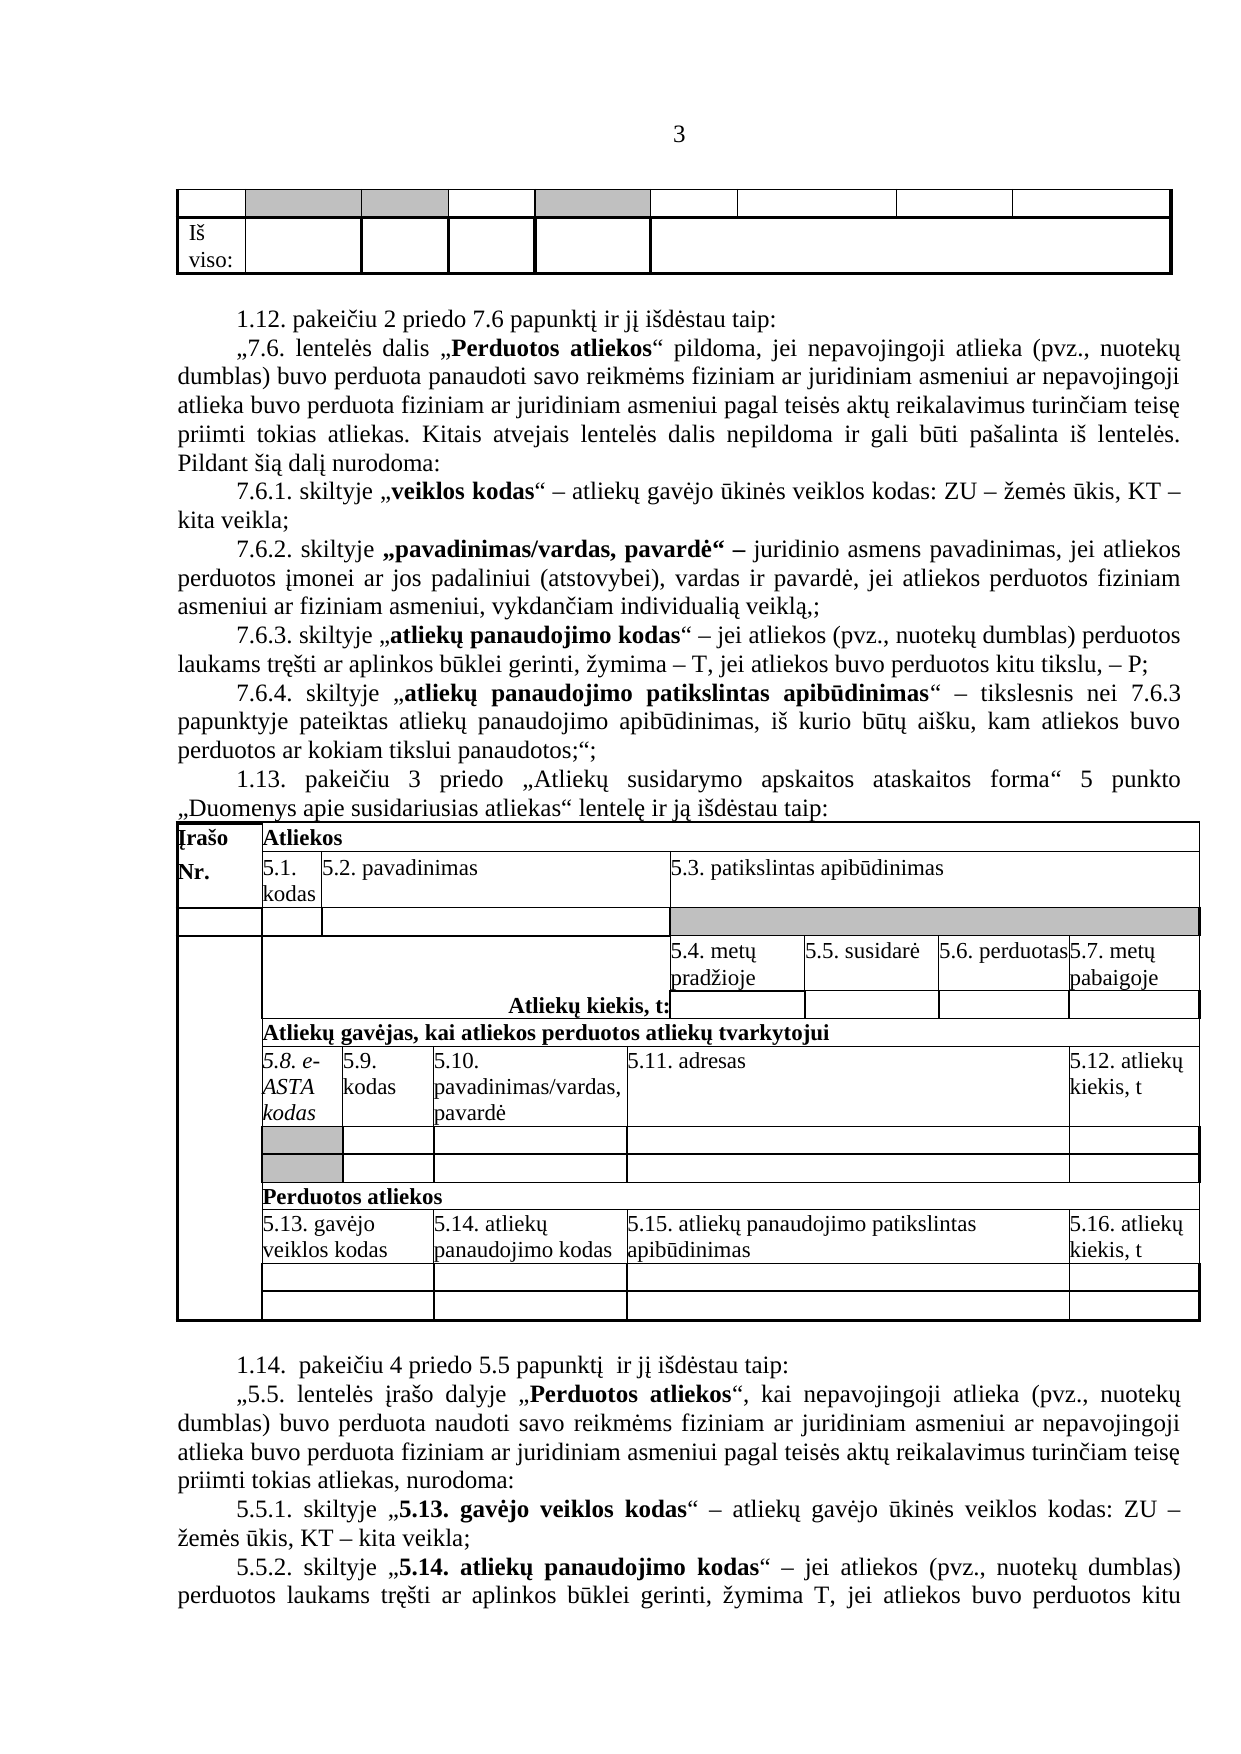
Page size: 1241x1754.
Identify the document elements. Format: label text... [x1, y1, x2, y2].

table_cell 5.10. pavadinimas/vardas, pavardė [434, 1047, 627, 1126]
table_cell [363, 219, 447, 272]
table_cell [344, 1127, 433, 1153]
table_cell 5.5. susidarė [805, 936, 938, 990]
table_cell 5.6. perduotas [939, 936, 1069, 990]
table_cell [179, 1126, 261, 1153]
table_cell [651, 190, 737, 216]
table_cell [179, 1209, 262, 1263]
table_cell [671, 908, 1198, 935]
table_cell [344, 1155, 433, 1182]
table_cell [897, 190, 1012, 216]
table_cell Iš viso: [179, 219, 245, 272]
table_cell [179, 1182, 262, 1209]
text 5.5.1. skiltyje „5.13. gavėjo veiklos kodas“ – atliekų gavėjo ūkinės veiklos kodas: ZU – žemės ūkis, KT – kita veikla; [177, 1494, 1181, 1552]
table_cell [263, 937, 670, 990]
table_cell [179, 909, 261, 935]
table_cell [246, 190, 361, 216]
table_cell [628, 1127, 1069, 1153]
text 7.6.2. skiltyje „pavadinimas/vardas, pavardė“ – juridinio asmens pavadinimas, jei atliekos perduotos įmonei ar jos padaliniui (atstovybei), vardas ir pavardė, jei atliekos perduotos fiziniam asmeniui ar fiziniam asmeniui, vykdančiam individualią veiklą,; [177, 534, 1181, 620]
table_cell [940, 991, 1068, 1018]
table_cell 5.4. metų pradžioje [671, 936, 804, 990]
table_cell 5.11. adresas [628, 1047, 1069, 1126]
table_cell [1070, 1127, 1198, 1153]
table_header Įrašo Nr. [179, 825, 262, 907]
table_cell [537, 219, 649, 272]
text „5.5. lentelės įrašo dalyje „Perduotos atliekos“, kai nepavojingoji atlieka (pvz., nuotekų dumblas) buvo perduota naudoti savo reikmėms fiziniam ar juridiniam asmeniui ar nepavojingoji atlieka buvo perduota fiziniam ar juridiniam asmeniui pagal teisės aktų reikalavimus turinčiam teisę priimti tokias atliekas, nurodoma: [177, 1379, 1181, 1494]
table_cell [263, 1264, 433, 1290]
table_cell 5.9. kodas [343, 1047, 433, 1126]
table_cell 5.1. kodas [263, 852, 321, 907]
table_cell [1070, 1155, 1198, 1182]
table_cell 5.16. atliekų kiekis, t [1070, 1210, 1199, 1263]
table_cell [263, 908, 321, 935]
table_cell Atliekų kiekis, t: [263, 990, 669, 1018]
text 1.12. pakeičiu 2 priedo 7.6 papunktį ir jį išdėstau taip: [177, 304, 1181, 333]
table_cell [263, 1127, 342, 1153]
text 7.6.4. skiltyje „atliekų panaudojimo patikslintas apibūdinimas“ – tikslesnis nei 7.6.3 papunktyje pateiktas atliekų panaudojimo apibūdinimas, iš kurio būtų aišku, kam atliekos buvo perduotos ar kokiam tikslui panaudotos;“; [177, 678, 1181, 764]
table_cell 5.3. patikslintas apibūdinimas [671, 852, 1199, 907]
text 1.14. pakeičiu 4 priedo 5.5 papunktį ir jį išdėstau taip: [177, 1351, 1181, 1379]
table_cell [179, 1153, 261, 1182]
table_cell [671, 992, 804, 1018]
text 5.5.2. skiltyje „5.14. atliekų panaudojimo kodas“ – jei atliekos (pvz., nuotekų dumblas) perduotos laukams tręšti ar aplinkos būklei gerinti, žymima T, jei atliekos buvo perduotos kitu [177, 1552, 1181, 1609]
table_cell [652, 219, 1169, 272]
table_cell [179, 1290, 261, 1319]
table_cell [263, 1155, 342, 1182]
table_cell 5.8. e-ASTA kodas [263, 1047, 342, 1126]
table_cell [435, 1264, 626, 1290]
table_cell [1070, 991, 1198, 1018]
table_cell [1070, 1264, 1198, 1290]
text 1.13. pakeičiu 3 priedo „Atliekų susidarymo apskaitos ataskaitos forma“ 5 punkto „Duomenys apie susidariusias atliekas“ lentelę ir ją išdėstau taip: [177, 764, 1181, 821]
table_cell Perduotos atliekos [263, 1183, 1199, 1209]
table_cell [449, 190, 534, 216]
table_cell [1070, 1292, 1198, 1319]
table_cell [179, 190, 245, 216]
table_cell [323, 908, 669, 935]
table_cell [806, 991, 938, 1018]
table_cell [1013, 190, 1169, 216]
table_cell [628, 1155, 1069, 1182]
table_cell 5.14. atliekų panaudojimo kodas [434, 1210, 627, 1263]
table_cell [450, 219, 533, 272]
table_cell Atliekų gavėjas, kai atliekos perduotos atliekų tvarkytojui [263, 1019, 1199, 1046]
table_cell [738, 190, 896, 216]
table_cell 5.13. gavėjo veiklos kodas [263, 1210, 433, 1263]
table_header Atliekos [263, 823, 1199, 851]
table_cell [435, 1155, 626, 1182]
table_cell [263, 1292, 433, 1319]
table_cell [628, 1264, 1069, 1290]
table_cell [179, 1018, 262, 1046]
table_cell [246, 219, 360, 272]
table_cell [536, 190, 650, 216]
table_cell [435, 1292, 626, 1319]
table_cell 5.2. pavadinimas [322, 852, 670, 907]
table_cell 5.15. atliekų panaudojimo patikslintas apibūdinimas [628, 1210, 1069, 1263]
table_cell [628, 1292, 1069, 1319]
table_cell [435, 1127, 626, 1153]
table_cell [179, 937, 261, 990]
table_cell 5.12. atliekų kiekis, t [1070, 1047, 1199, 1126]
text 7.6.3. skiltyje „atliekų panaudojimo kodas“ – jei atliekos (pvz., nuotekų dumblas) perduotos laukams tręšti ar aplinkos būklei gerinti, žymima – T, jei atliekos buvo perduotos kitu tikslu, – P; [177, 620, 1181, 678]
table_cell [362, 190, 448, 216]
table_cell [179, 990, 261, 1018]
table_cell [179, 1046, 262, 1126]
text 7.6.1. skiltyje „veiklos kodas“ – atliekų gavėjo ūkinės veiklos kodas: ZU – žemės ūkis, KT – kita veikla; [177, 476, 1181, 534]
table_cell 5.7. metų pabaigoje [1070, 936, 1199, 990]
text „7.6. lentelės dalis „Perduotos atliekos“ pildoma, jei nepavojingoji atlieka (pvz., nuotekų dumblas) buvo perduota panaudoti savo reikmėms fiziniam ar juridiniam asmeniui ar nepavojingoji atlieka buvo perduota fiziniam ar juridiniam asmeniui pagal teisės aktų reikalavimus turinčiam teisę priimti tokias atliekas. Kitais atvejais lentelės dalis nepildoma ir gali būti pašalinta iš lentelės. Pildant šią dalį nurodoma: [177, 333, 1181, 476]
table_cell [179, 1263, 261, 1290]
